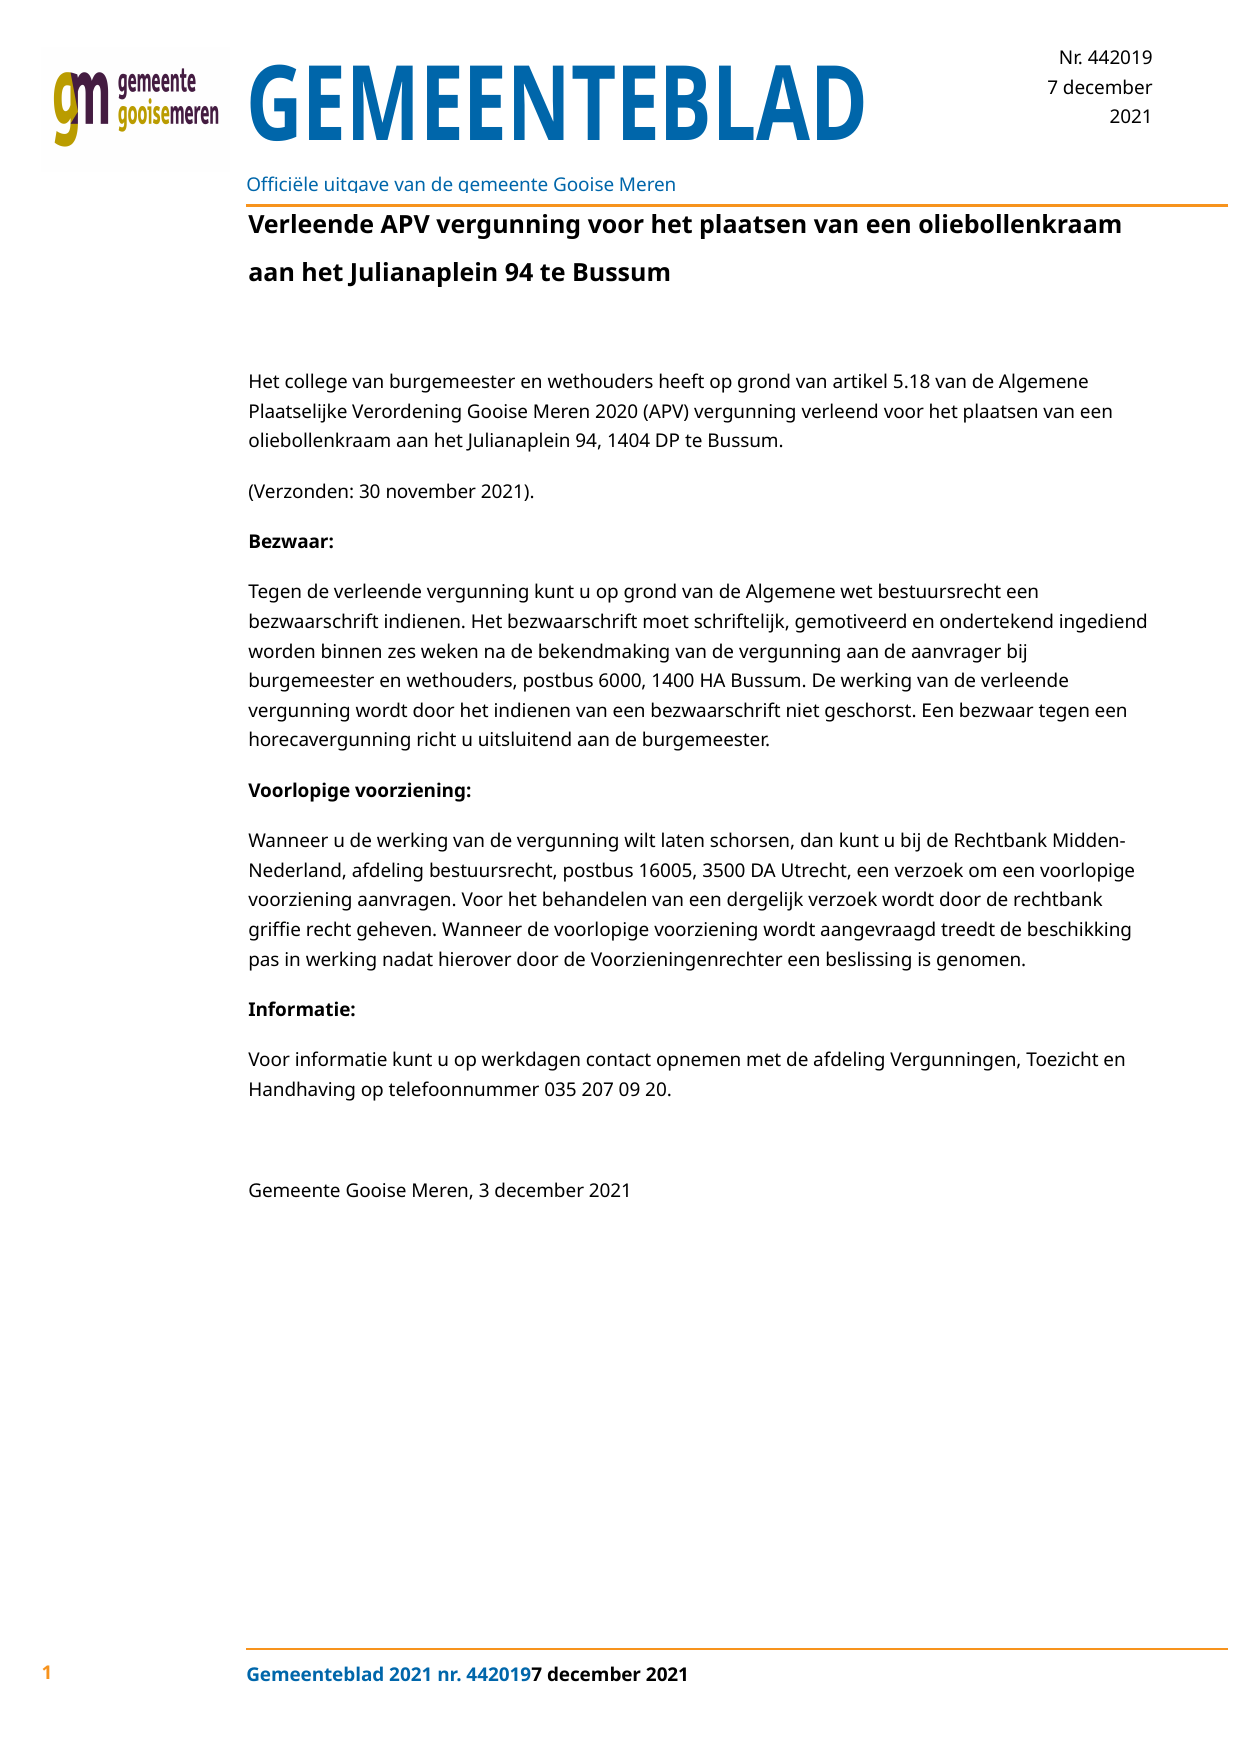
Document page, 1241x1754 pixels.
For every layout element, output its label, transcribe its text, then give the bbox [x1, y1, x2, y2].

text Tegen de verleende vergunning kunt u op grond van de Algemene wet bestuursrecht een bezwaarschrift indienen. Het bezwaarschrift moet schriftelijk, gemotiveerd en ondertekend ingediend worden binnen zes weken na de bekendmaking van de vergunning aan de aanvrager bij burgemeester en wethouders, postbus 6000, 1400 HA Bussum. De werking van de verleende vergunning wordt door het indienen van een bezwaarschrift niet geschorst. Een bezwaar tegen een horecavergunning richt u uitsluitend aan de burgemeester. [248, 579, 1152, 752]
text Gemeente Gooise Meren, 3 december 2021 [248, 1177, 1152, 1203]
text Verleende APV vergunning voor het plaatsen van een oliebollenkraam aan het Julianaplein 94 te Bussum [248, 207, 1152, 288]
text Voorlopige voorziening: [248, 777, 1152, 803]
text Voor informatie kunt u op werkdagen contact opnemen met de afdeling Vergunningen, Toezicht en Handhaving op telefoonnummer 035 207 09 20. [248, 1047, 1152, 1102]
text Bezwaar: [248, 528, 1152, 554]
text (Verzonden: 30 november 2021). [248, 478, 1152, 504]
text Wanneer u de werking van de vergunning wilt laten schorsen, dan kunt u bij de Rechtbank Midden-Nederland, afdeling bestuursrecht, postbus 16005, 3500 DA Utrecht, een verzoek om een voorlopige voorziening aanvragen. Voor het behandelen van een dergelijk verzoek wordt door de rechtbank griffie recht geheven. Wanneer de voorlopige voorziening wordt aangevraagd treedt de beschikking pas in werking nadat hierover door de Voorzieningenrechter een beslissing is genomen. [248, 827, 1152, 972]
text Het college van burgemeester en wethouders heeft op grond van artikel 5.18 van de Algemene Plaatselijke Verordening Gooise Meren 2020 (APV) vergunning verleend voor het plaatsen van een oliebollenkraam aan het Julianaplein 94, 1404 DP te Bussum. [248, 368, 1152, 453]
picture [41, 47, 231, 172]
text Informatie: [248, 996, 1152, 1022]
